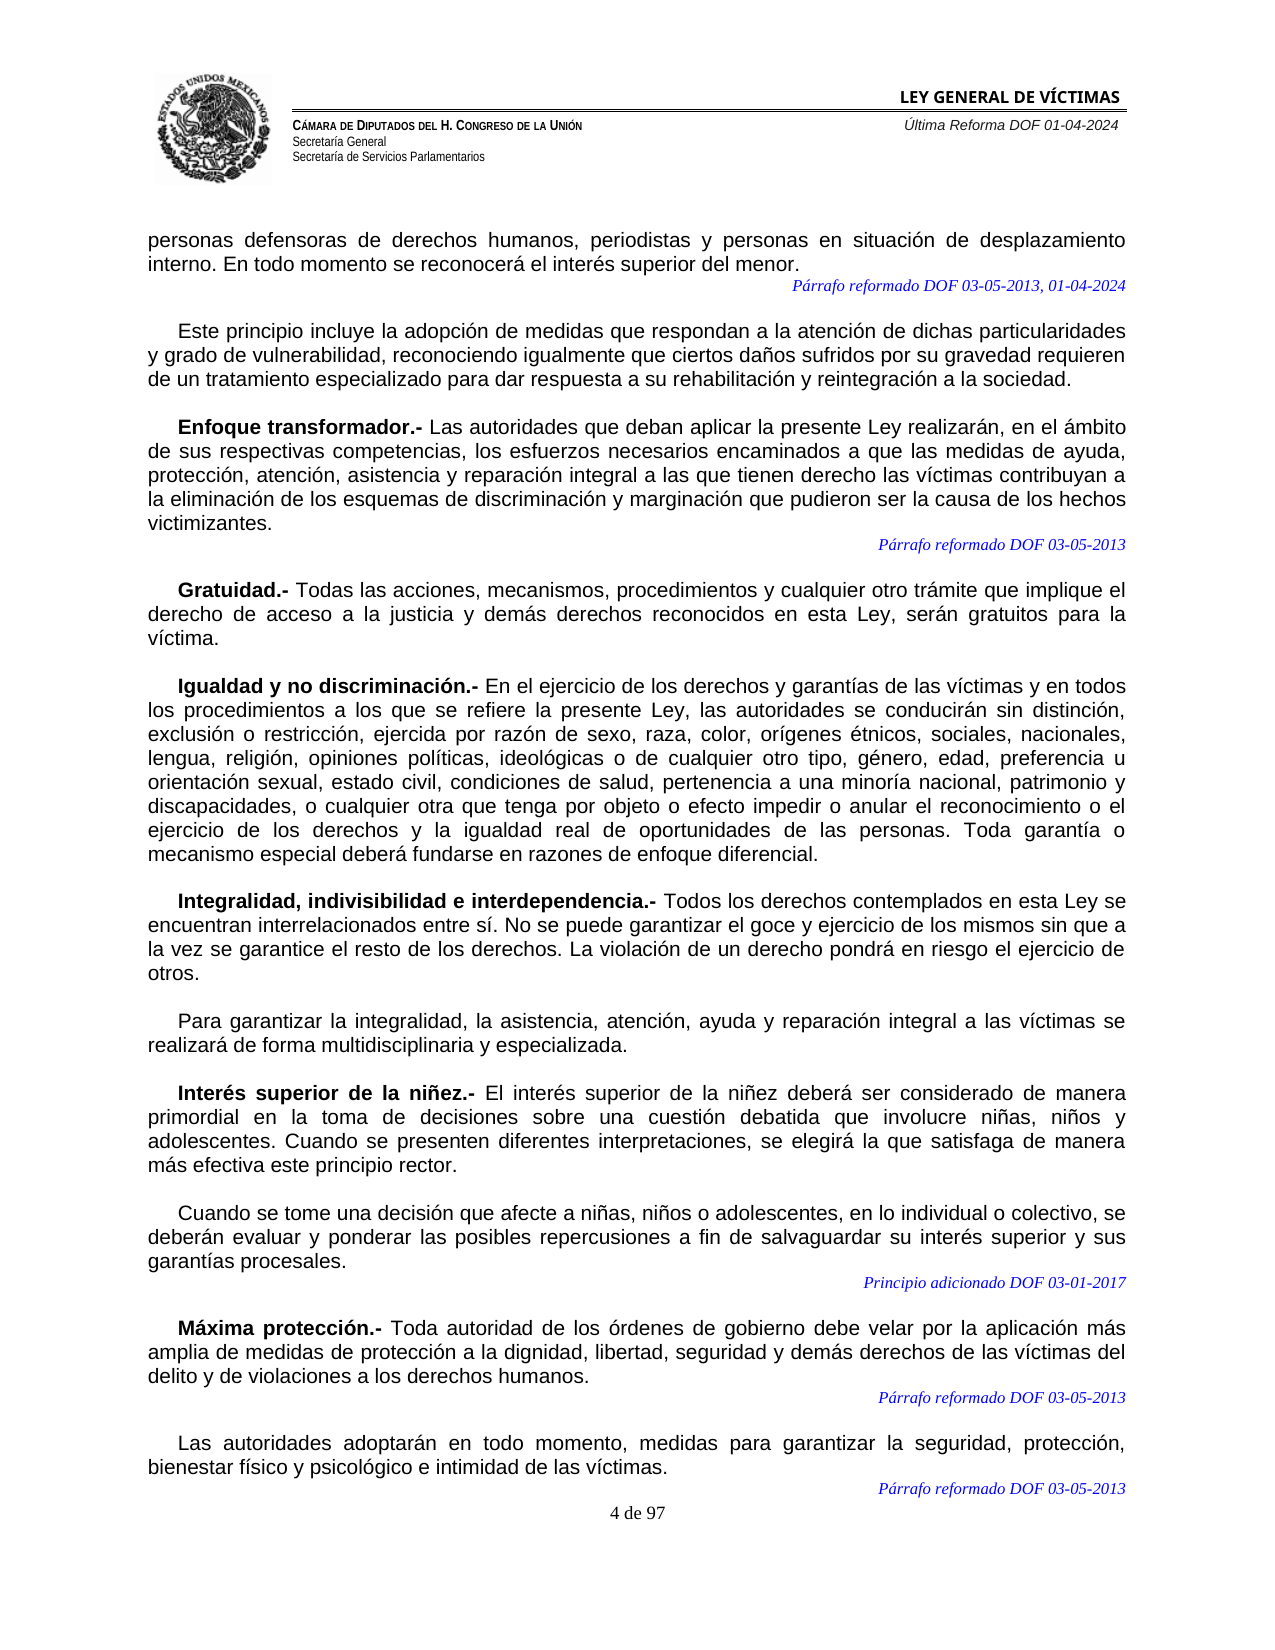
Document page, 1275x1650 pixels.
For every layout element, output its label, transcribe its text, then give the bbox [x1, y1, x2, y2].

text Para garantizar la integralidad, la asistencia, atención, ayuda y reparación integral a las víctimas se realizará de forma multidisciplinaria y especializada. [148, 1009, 1127, 1057]
text Principio adicionado DOF 03-01-2017 [148, 1273, 1127, 1292]
text Párrafo reformado DOF 03-05-2013 [148, 1388, 1127, 1407]
text Igualdad y no discriminación.- En el ejercicio de los derechos y garantías de las víctimas y en todos los procedimientos a los que se refiere la presente Ley, las autoridades se conducirán sin distinción, exclusión o restricción, ejercida por razón de sexo, raza, color, orígenes étnicos, sociales, nacionales, lengua, religión, opiniones políticas, ideológicas o de cualquier otro tipo, género, edad, preferencia u orientación sexual, estado civil, condiciones de salud, pertenencia a una minoría nacional, patrimonio y discapacidades, o cualquier otra que tenga por objeto o efecto impedir o anular el reconocimiento o el ejercicio de los derechos y la igualdad real de oportunidades de las personas. Toda garantía o mecanismo especial deberá fundarse en razones de enfoque diferencial. [148, 674, 1127, 865]
text Párrafo reformado DOF 03-05-2013 [148, 535, 1127, 554]
text Enfoque transformador.- Las autoridades que deban aplicar la presente Ley realizarán, en el ámbito de sus respectivas competencias, los esfuerzos necesarios encaminados a que las medidas de ayuda, protección, atención, asistencia y reparación integral a las que tienen derecho las víctimas contribuyan a la eliminación de los esquemas de discriminación y marginación que pudieron ser la causa de los hechos victimizantes. [148, 415, 1127, 535]
text Máxima protección.- Toda autoridad de los órdenes de gobierno debe velar por la aplicación más amplia de medidas de protección a la dignidad, libertad, seguridad y demás derechos de las víctimas del delito y de violaciones a los derechos humanos. [148, 1316, 1127, 1388]
text Las autoridades adoptarán en todo momento, medidas para garantizar la seguridad, protección, bienestar físico y psicológico e intimidad de las víctimas. [148, 1431, 1127, 1479]
text personas defensoras de derechos humanos, periodistas y personas en situación de desplazamiento interno. En todo momento se reconocerá el interés superior del menor. [148, 228, 1127, 276]
text Este principio incluye la adopción de medidas que respondan a la atención de dichas particularidades y grado de vulnerabilidad, reconociendo igualmente que ciertos daños sufridos por su gravedad requieren de un tratamiento especializado para dar respuesta a su rehabilitación y reintegración a la sociedad. [148, 319, 1127, 391]
text Gratuidad.- Todas las acciones, mecanismos, procedimientos y cualquier otro trámite que implique el derecho de acceso a la justicia y demás derechos reconocidos en esta Ley, serán gratuitos para la víctima. [148, 578, 1127, 650]
text Interés superior de la niñez.- El interés superior de la niñez deberá ser considerado de manera primordial en la toma de decisiones sobre una cuestión debatida que involucre niñas, niños y adolescentes. Cuando se presenten diferentes interpretaciones, se elegirá la que satisfaga de manera más efectiva este principio rector. [148, 1081, 1127, 1177]
text Párrafo reformado DOF 03-05-2013 [148, 1479, 1127, 1498]
text Párrafo reformado DOF 03-05-2013, 01-04-2024 [148, 276, 1127, 295]
text Integralidad, indivisibilidad e interdependencia.- Todos los derechos contemplados en esta Ley se encuentran interrelacionados entre sí. No se puede garantizar el goce y ejercicio de los mismos sin que a la vez se garantice el resto de los derechos. La violación de un derecho pondrá en riesgo el ejercicio de otros. [148, 889, 1127, 985]
text Cuando se tome una decisión que afecte a niñas, niños o adolescentes, en lo individual o colectivo, se deberán evaluar y ponderar las posibles repercusiones a fin de salvaguardar su interés superior y sus garantías procesales. [148, 1201, 1127, 1273]
